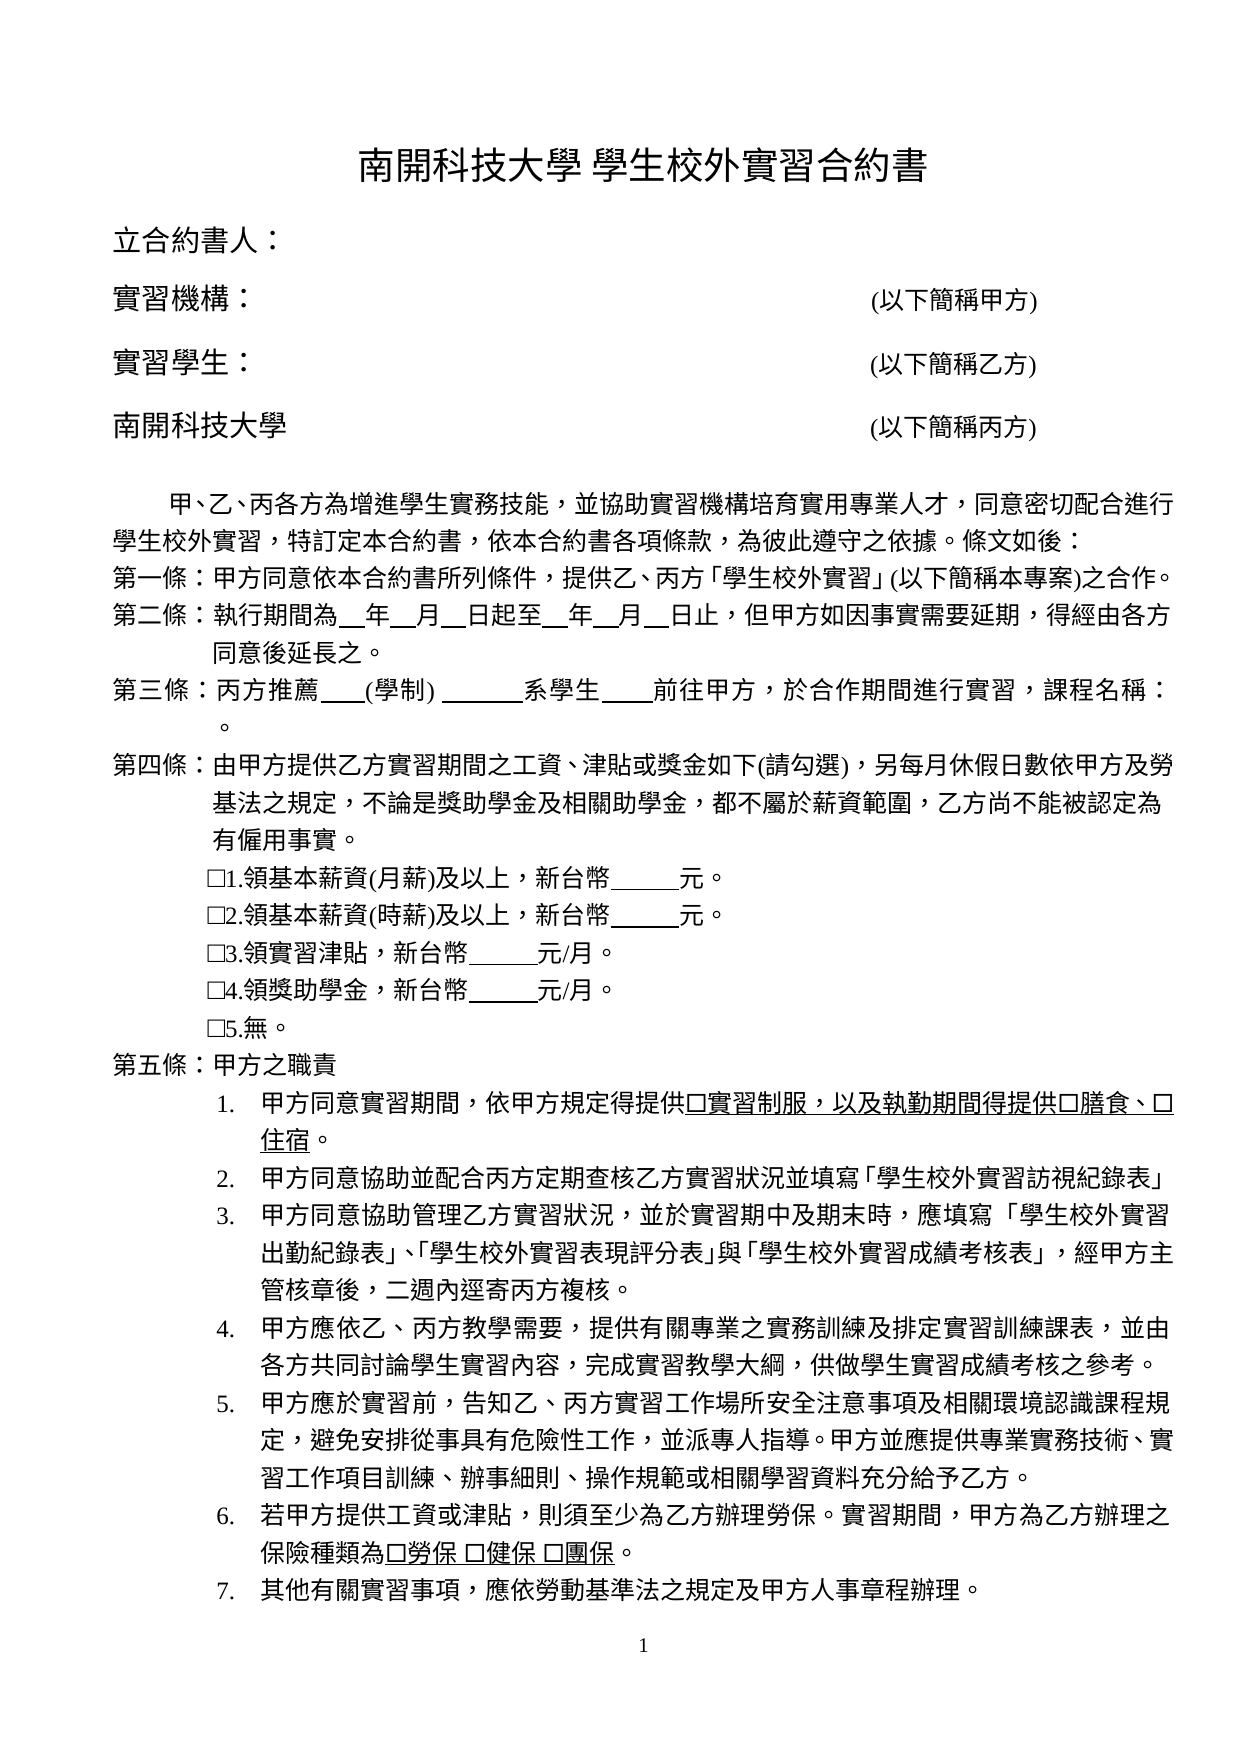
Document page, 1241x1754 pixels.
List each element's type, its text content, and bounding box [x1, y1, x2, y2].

list 甲方同意實習期間，依甲方規定得提供實習制服，以及執勤期間得提供膳食、住宿。 [216, 1082, 1174, 1157]
text □5.無。 [207, 1007, 1174, 1045]
list 甲方同意協助並配合丙方定期查核乙方實習狀況並填寫「學生校外實習訪視紀錄表」。 [216, 1157, 1174, 1195]
text 第四條：由甲方提供乙方實習期間之工資、津貼或獎金如下(請勾選)，另每月休假日數依甲方及勞基法之規定，不論是獎助學金及相關助學金，都不屬於薪資範圍，乙方尚不能被認定為有僱用事實。 [112, 745, 1174, 857]
list 若甲方提供工資或津貼，則須至少為乙方辦理勞保。實習期間，甲方為乙方辦理之保險種類為勞保 健保 團保。 [216, 1495, 1174, 1570]
text □2.領基本薪資(時薪)及以上，新台幣 元。 [207, 895, 1174, 932]
text 南開科技大學 (以下簡稱丙方) [112, 403, 1174, 445]
list 其他有關實習事項，應依勞動基準法之規定及甲方人事章程辦理。 [216, 1570, 1174, 1607]
text 甲、乙、丙各方為增進學生實務技能，並協助實習機構培育實用專業人才，同意密切配合進行學生校外實習，特訂定本合約書，依本合約書各項條款，為彼此遵守之依據。條文如後： [112, 485, 1174, 557]
text □3.領實習津貼，新台幣 元/月。 [207, 932, 1174, 970]
text □1.領基本薪資(月薪)及以上，新台幣 元。 [207, 857, 1174, 895]
text 第一條：甲方同意依本合約書所列條件，提供乙、丙方「學生校外實習」(以下簡稱本專案)之合作。 [112, 557, 1174, 595]
text 實習學生： (以下簡稱乙方) [112, 339, 1174, 382]
list 甲方同意協助管理乙方實習狀況，並於實習期中及期末時，應填寫「學生校外實習出勤紀錄表」、「學生校外實習表現評分表｣與「學生校外實習成績考核表」，經甲方主管核章後，二週內逕寄丙方複核。 [216, 1195, 1174, 1307]
text 立合約書人： [112, 201, 1174, 276]
text □4.領獎助學金，新台幣 元/月。 [207, 970, 1174, 1007]
list 甲方應於實習前，告知乙、丙方實習工作場所安全注意事項及相關環境認識課程規定，避免安排從事具有危險性工作，並派專人指導。甲方並應提供專業實務技術、實習工作項目訓練、辦事細則、操作規範或相關學習資料充分給予乙方。 [216, 1382, 1174, 1495]
text 第三條：丙方推薦 (學制) 系學生 前往甲方，於合作期間進行實習，課程名稱： 。 [112, 670, 1174, 745]
text 南開科技大學 學生校外實習合約書 [112, 126, 1174, 201]
text 第二條：執行期間為 年 月 日起至 年 月 日止，但甲方如因事實需要延期，得經由各方同意後延長之。 [112, 595, 1174, 670]
text 實習機構： (以下簡稱甲方) [112, 276, 1116, 318]
list 甲方應依乙、丙方教學需要，提供有關專業之實務訓練及排定實習訓練課表，並由各方共同討論學生實習內容，完成實習教學大綱，供做學生實習成績考核之參考。 [216, 1307, 1174, 1382]
text 第五條：甲方之職責 [112, 1045, 1174, 1082]
